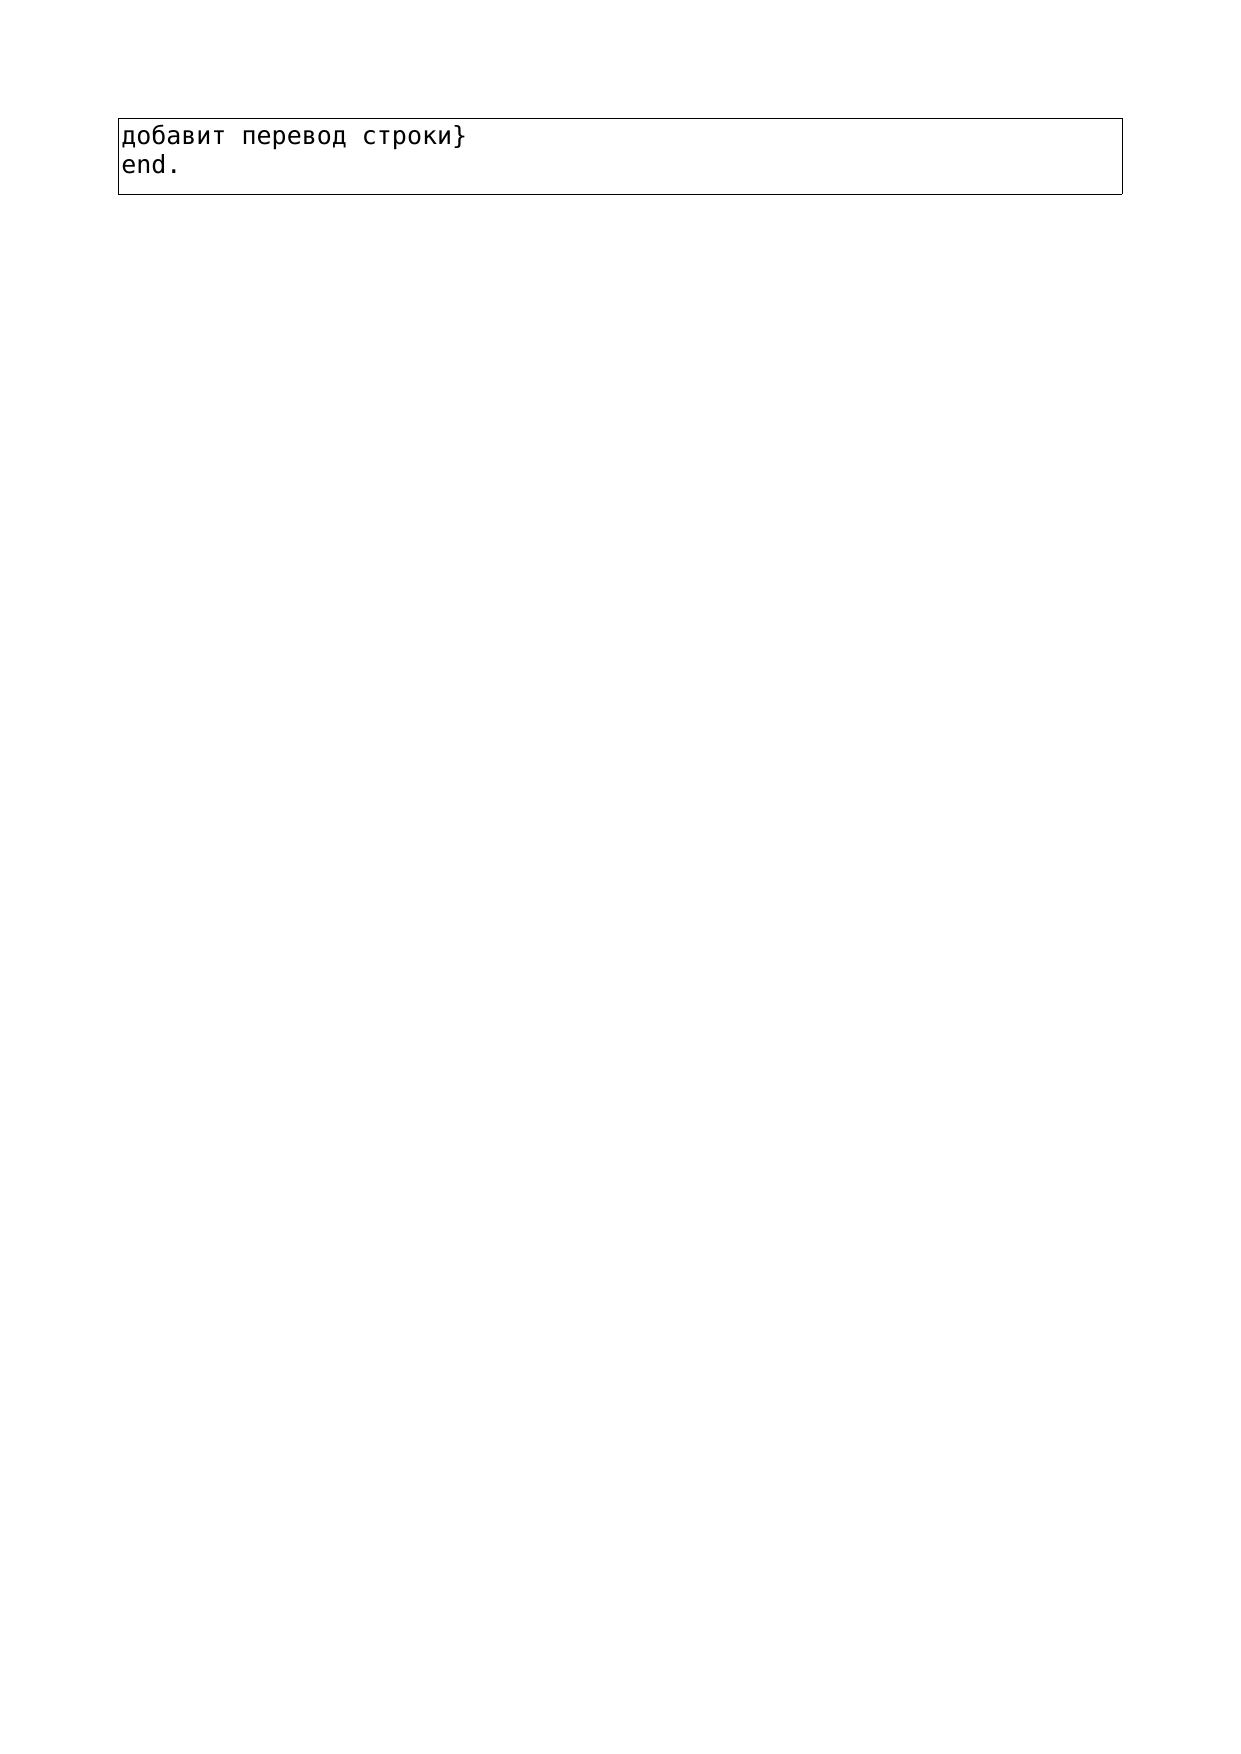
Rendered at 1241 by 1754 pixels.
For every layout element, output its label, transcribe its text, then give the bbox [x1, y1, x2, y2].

table_header добавит перевод строки} end. [119, 119, 1122, 194]
